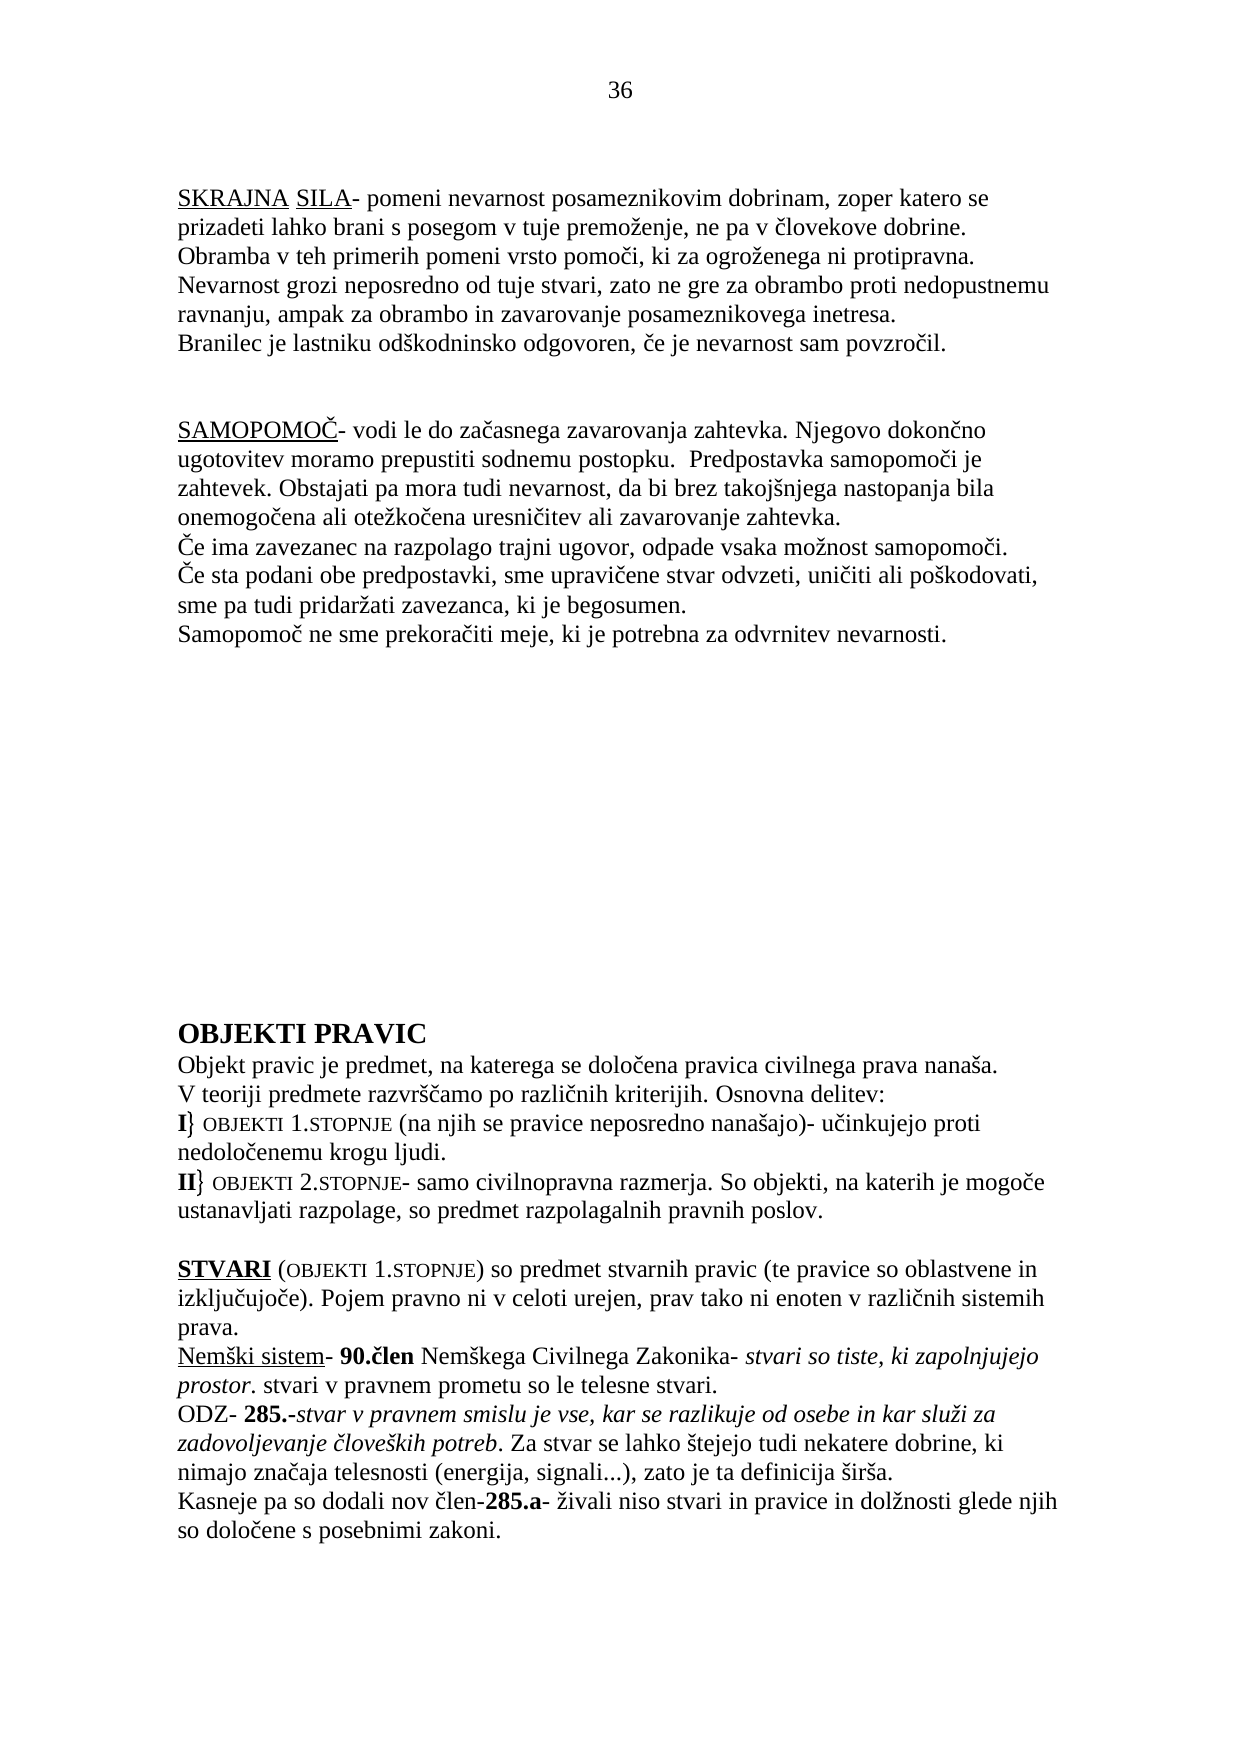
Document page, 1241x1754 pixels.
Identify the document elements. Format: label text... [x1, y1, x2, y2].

text V teoriji predmete razvrščamo po različnih kriterijih. Osnovna delitev: [177, 1079, 1063, 1108]
text STVARI (objekti 1.stopnje) so predmet stvarnih pravic (te pravice so oblastvene in izključujoče). Pojem pravno ni v celoti urejen, prav tako ni enoten v različnih sistemih prava. [177, 1253, 1063, 1341]
text ODZ- 285.-stvar v pravnem smislu je vse, kar se razlikuje od osebe in kar služi za zadovoljevanje človeških potreb. Za stvar se lahko štejejo tudi nekatere dobrine, ki nimajo značaja telesnosti (energija, signali...), zato je ta definicija širša. [177, 1399, 1063, 1486]
text Branilec je lastniku odškodninsko odgovoren, če je nevarnost sam povzročil. [177, 328, 1063, 357]
text SAMOPOMOČ- vodi le do začasnega zavarovanja zahtevka. Njegovo dokončno ugotovitev moramo prepustiti sodnemu postopku. Predpostavka samopomoči je zahtevek. Obstajati pa mora tudi nevarnost, da bi brez takojšnjega nastopanja bila onemogočena ali otežkočena uresničitev ali zavarovanje zahtevka. [177, 415, 1063, 531]
text SKRAJNA SILA- pomeni nevarnost posameznikovim dobrinam, zoper katero se prizadeti lahko brani s posegom v tuje premoženje, ne pa v človekove dobrine. [177, 183, 1063, 241]
text Če ima zavezanec na razpolago trajni ugovor, odpade vsaka možnost samopomoči. [177, 531, 1063, 560]
text Kasneje pa so dodali nov člen-285.a- živali niso stvari in pravice in dolžnosti glede njih so določene s posebnimi zakoni. [177, 1486, 1063, 1544]
text Obramba v teh primerih pomeni vrsto pomoči, ki za ogroženega ni protipravna. Nevarnost grozi neposredno od tuje stvari, zato ne gre za obrambo proti nedopustnemu ravnanju, ampak za obrambo in zavarovanje posameznikovega inetresa. [177, 241, 1063, 328]
text OBJEKTI PRAVIC [177, 1017, 1063, 1050]
text Če sta podani obe predpostavki, sme upravičene stvar odvzeti, uničiti ali poškodovati, sme pa tudi pridaržati zavezanca, ki je begosumen. [177, 560, 1063, 618]
text I} objekti 1.stopnje (na njih se pravice neposredno nanašajo)- učinkujejo proti nedoločenemu krogu ljudi. [177, 1108, 1063, 1166]
text Objekt pravic je predmet, na katerega se določena pravica civilnega prava nanaša. [177, 1050, 1063, 1079]
text Samopomoč ne sme prekoračiti meje, ki je potrebna za odvrnitev nevarnosti. [177, 618, 1063, 648]
text II} objekti 2.stopnje- samo civilnopravna razmerja. So objekti, na katerih je mogoče ustanavljati razpolage, so predmet razpolagalnih pravnih poslov. [177, 1166, 1063, 1224]
text Nemški sistem- 90.člen Nemškega Civilnega Zakonika- stvari so tiste, ki zapolnjujejo prostor. stvari v pravnem prometu so le telesne stvari. [177, 1341, 1063, 1399]
